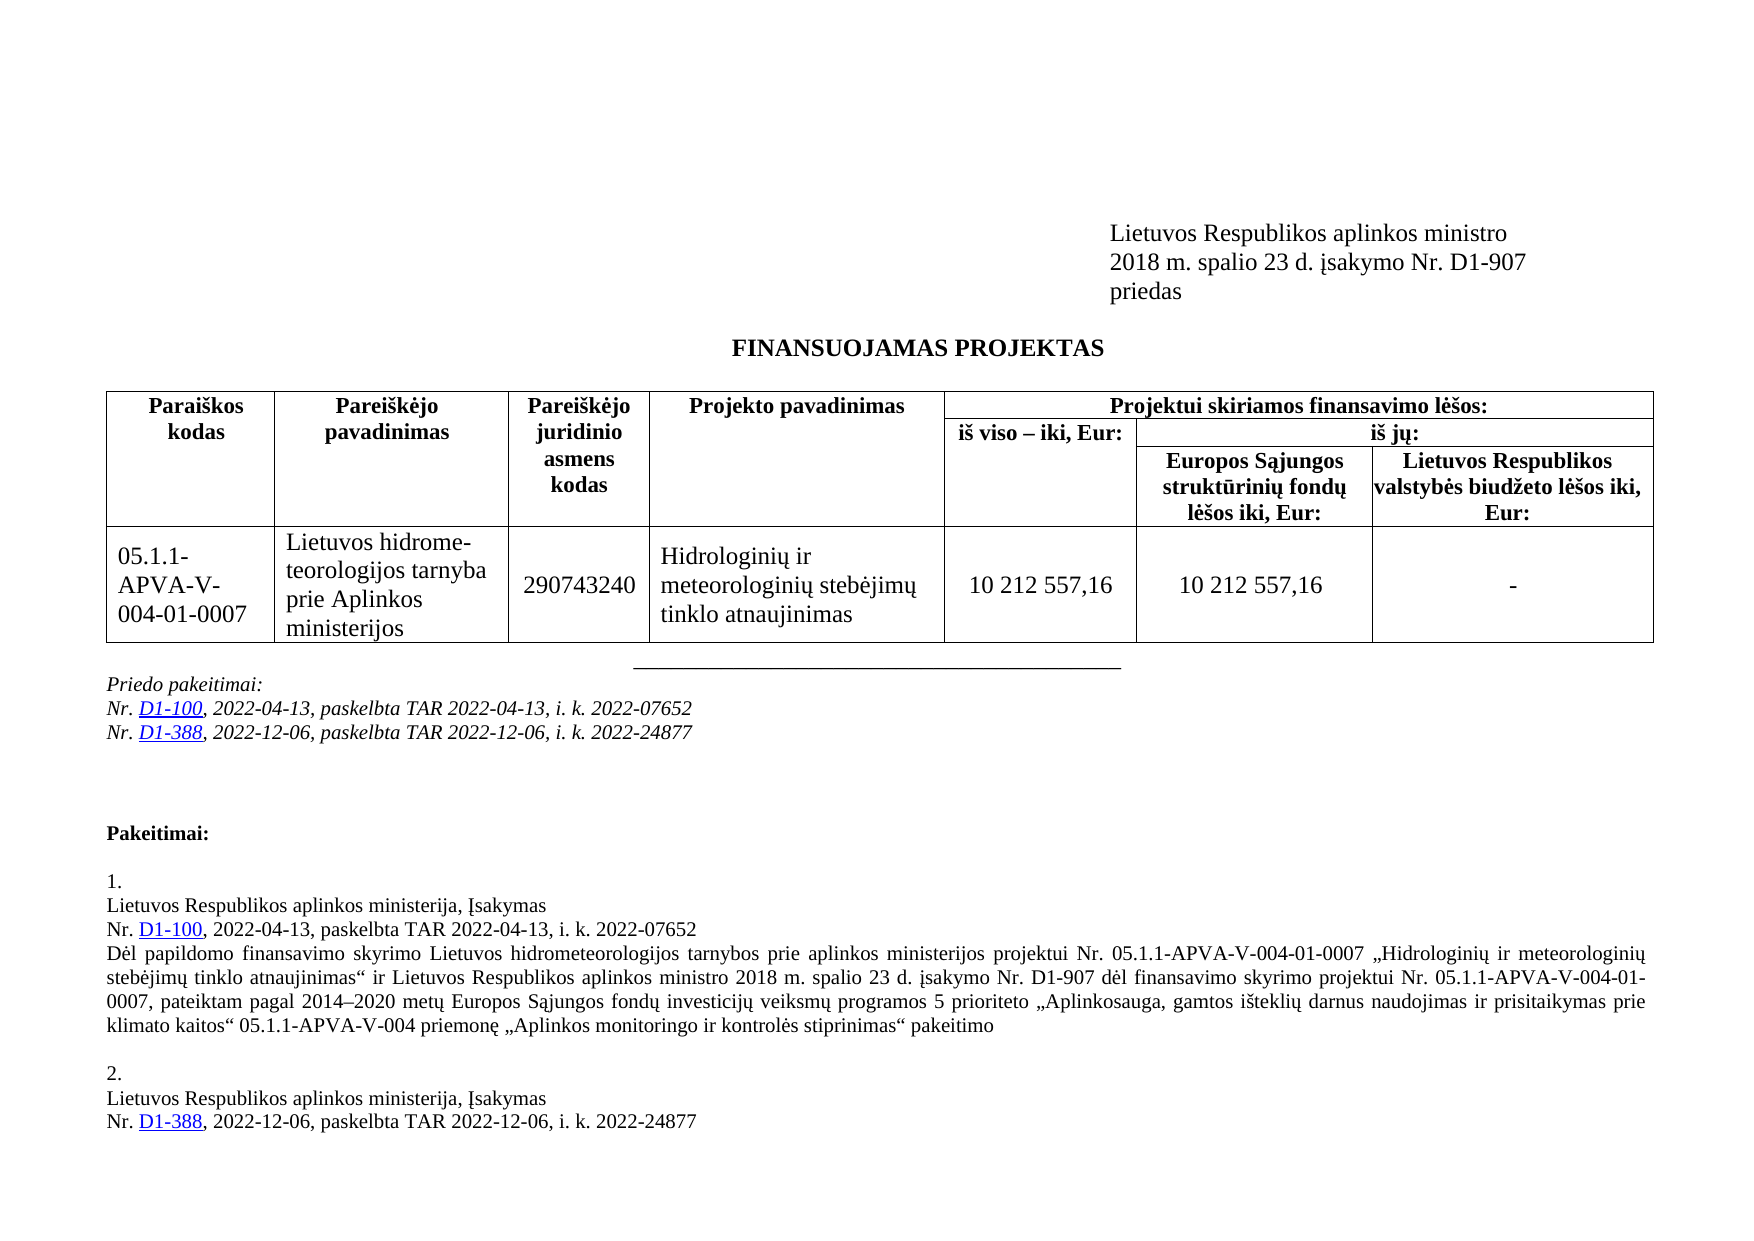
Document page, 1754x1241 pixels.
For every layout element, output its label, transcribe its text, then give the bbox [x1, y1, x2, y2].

text Lietuvos Respublikos aplinkos ministerija, Įsakymas [106, 1085, 1647, 1109]
table_cell Hidrologinių ir meteorologinių stebėjimų tinklo atnaujinimas [650, 527, 944, 642]
text Lietuvos Respublikos aplinkos ministro [1109, 218, 1647, 247]
table_cell Europos Sąjungos struktūrinių fondų lėšos iki, Eur: [1137, 447, 1372, 526]
text 2. [106, 1061, 1647, 1085]
text Priedo pakeitimai: [106, 672, 1647, 696]
table_cell iš viso – iki, Eur: [945, 419, 1136, 526]
table_header Projekto pavadinimas [650, 392, 944, 526]
text _______________________________________ [106, 643, 1647, 672]
table_cell Lietuvos Respublikos valstybės biudžeto lėšos iki, Eur: [1373, 447, 1653, 526]
table_cell 10 212 557,16 [945, 527, 1136, 642]
table_cell 10 212 557,16 [1137, 527, 1372, 642]
table_cell - [1373, 527, 1653, 642]
text 1. [106, 869, 1647, 893]
text Pakeitimai: [106, 821, 1647, 845]
text Nr. D1-100, 2022-04-13, paskelbta TAR 2022-04-13, i. k. 2022-07652 [106, 696, 1647, 720]
text Nr. D1-100, 2022-04-13, paskelbta TAR 2022-04-13, i. k. 2022-07652 [106, 917, 1647, 941]
table_cell Lietuvos hidrome-teorologijos tarnyba prie Aplinkos ministerijos [275, 527, 508, 642]
text Lietuvos Respublikos aplinkos ministerija, Įsakymas [106, 893, 1647, 917]
text Nr. D1-388, 2022-12-06, paskelbta TAR 2022-12-06, i. k. 2022-24877 [106, 720, 1647, 744]
table_header Pareiškėjo pavadinimas [275, 392, 508, 526]
text 2018 m. spalio 23 d. įsakymo Nr. D1-907 [1109, 247, 1647, 276]
table_cell 290743240 [509, 527, 649, 642]
table_header Paraiškos kodas [107, 392, 274, 526]
text Nr. D1-388, 2022-12-06, paskelbta TAR 2022-12-06, i. k. 2022-24877 [106, 1109, 1647, 1133]
table_header Pareiškėjo juridinio asmens kodas [509, 392, 649, 526]
text priedas [1109, 276, 1647, 305]
table_cell iš jų: [1137, 419, 1653, 446]
text FINANSUOJAMAS PROJEKTAS [106, 333, 1647, 362]
table_cell 05.1.1-APVA-V-004-01-0007 [107, 527, 274, 642]
text Dėl papildomo finansavimo skyrimo Lietuvos hidrometeorologijos tarnybos prie aplinkos ministerijos projektui Nr. 05.1.1-APVA-V-004-01-0007 „Hidrologinių ir meteorologinių stebėjimų tinklo atnaujinimas“ ir Lietuvos Respublikos aplinkos ministro 2018 m. spalio 23 d. įsakymo Nr. D1-907 dėl finansavimo skyrimo projektui Nr. 05.1.1-APVA-V-004-01-0007, pateiktam pagal 2014–2020 metų Europos Sąjungos fondų investicijų veiksmų programos 5 prioriteto „Aplinkosauga, gamtos išteklių darnus naudojimas ir prisitaikymas prie klimato kaitos“ 05.1.1-APVA-V-004 priemonę „Aplinkos monitoringo ir kontrolės stiprinimas“ pakeitimo [106, 941, 1647, 1037]
table_header Projektui skiriamos finansavimo lėšos: [945, 392, 1653, 418]
